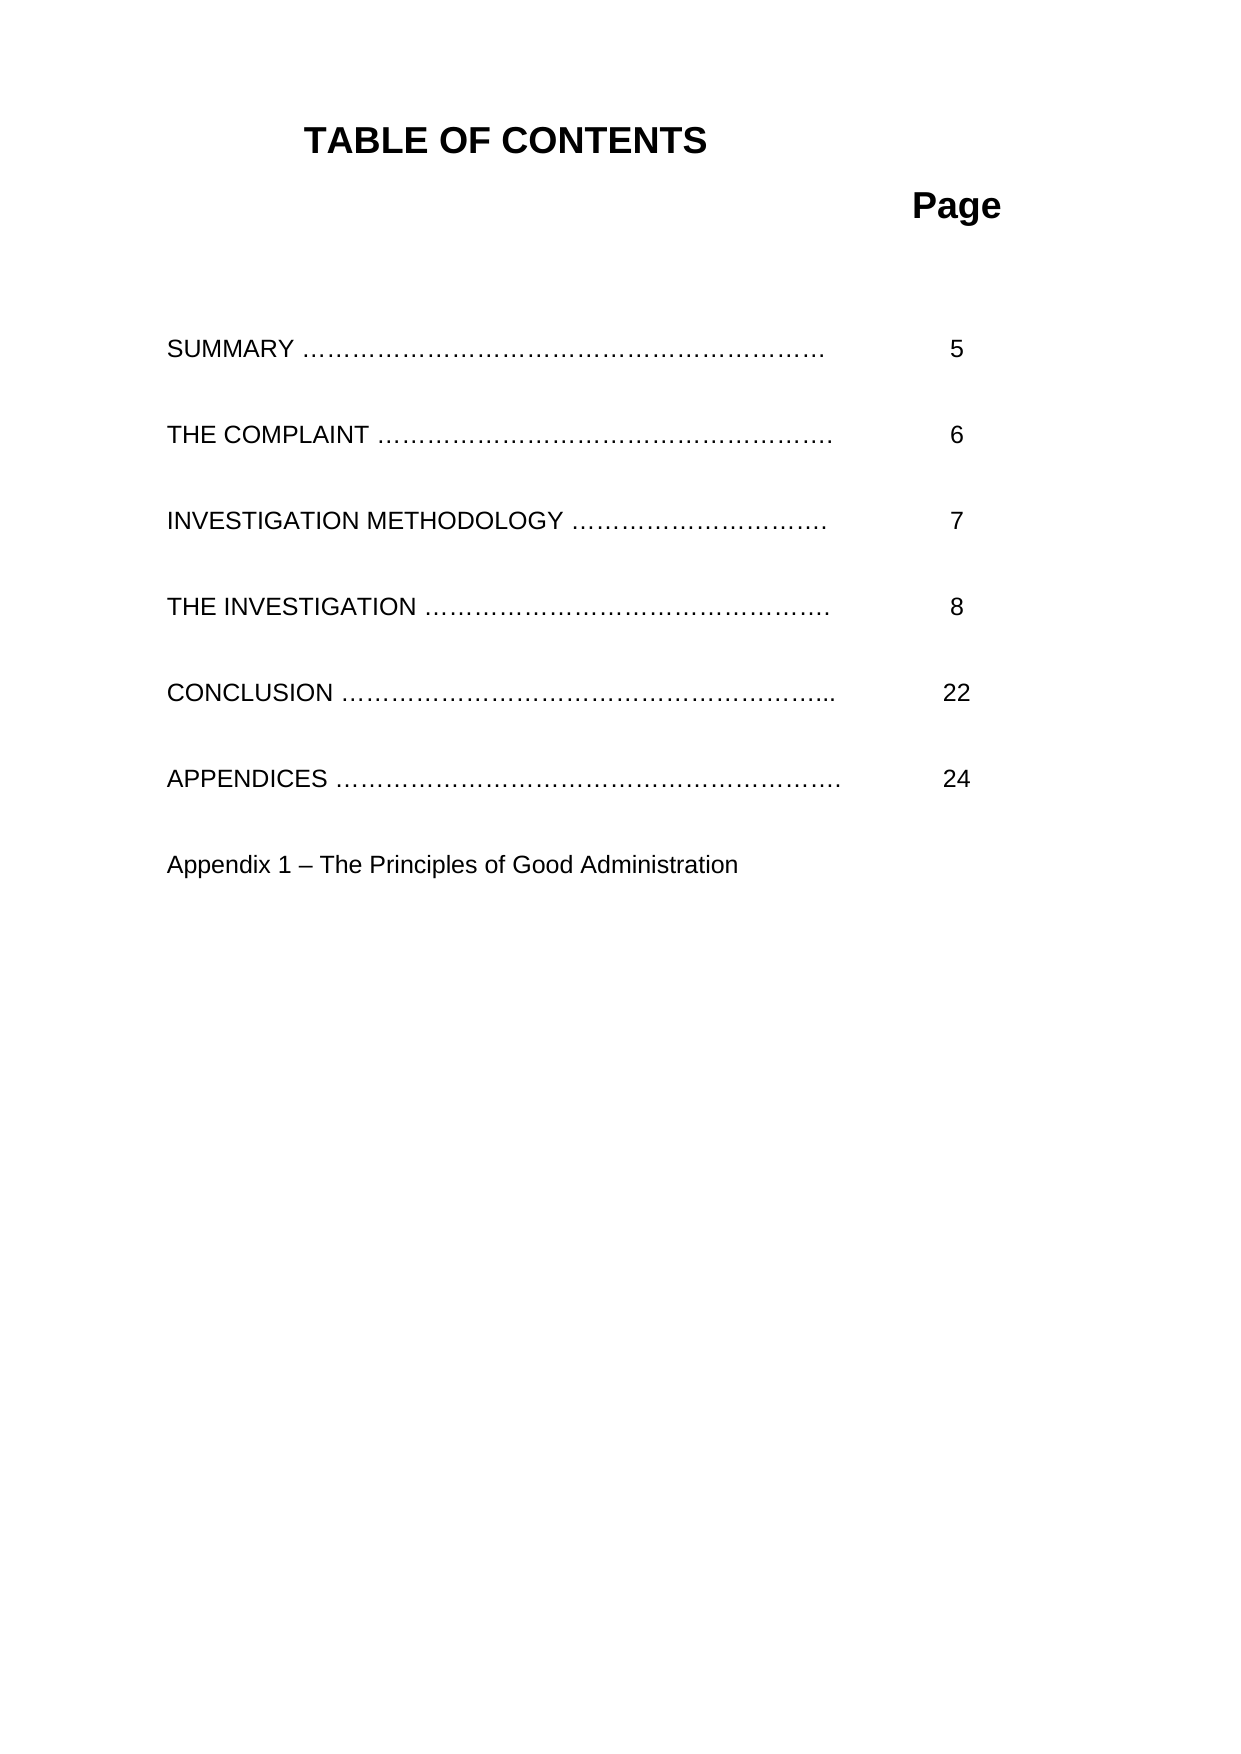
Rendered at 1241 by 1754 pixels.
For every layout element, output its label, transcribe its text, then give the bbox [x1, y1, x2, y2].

table_cell CONCLUSION …………………………………………………... [155, 678, 856, 721]
table_cell THE COMPLAINT ………………………………………………. [155, 420, 856, 463]
table_cell [856, 807, 1057, 936]
table_cell [856, 377, 1057, 420]
table_cell 8 [856, 592, 1057, 635]
table_cell Appendix 1 – The Principles of Good Administration [155, 807, 856, 936]
table_header TABLE OF CONTENTS [155, 118, 856, 247]
table_cell [155, 549, 856, 592]
table_cell 5 [856, 248, 1057, 377]
table_cell [155, 463, 856, 506]
table_cell 22 [856, 678, 1057, 721]
table_cell THE INVESTIGATION …………………………………………. [155, 592, 856, 635]
table_cell [155, 635, 856, 678]
table_header Page [856, 118, 1057, 247]
table_cell 7 [856, 506, 1057, 549]
table_cell [856, 463, 1057, 506]
table_cell [856, 549, 1057, 592]
table_cell 6 [856, 420, 1057, 463]
table_cell [856, 721, 1057, 764]
table_cell [155, 377, 856, 420]
table_cell [155, 721, 856, 764]
table_cell 24 [856, 764, 1057, 807]
table_cell INVESTIGATION METHODOLOGY …………………………. [155, 506, 856, 549]
table_cell SUMMARY ……………………………………………………… [155, 248, 856, 377]
table_cell [856, 635, 1057, 678]
table_cell APPENDICES ……………………………………………………. [155, 764, 856, 807]
